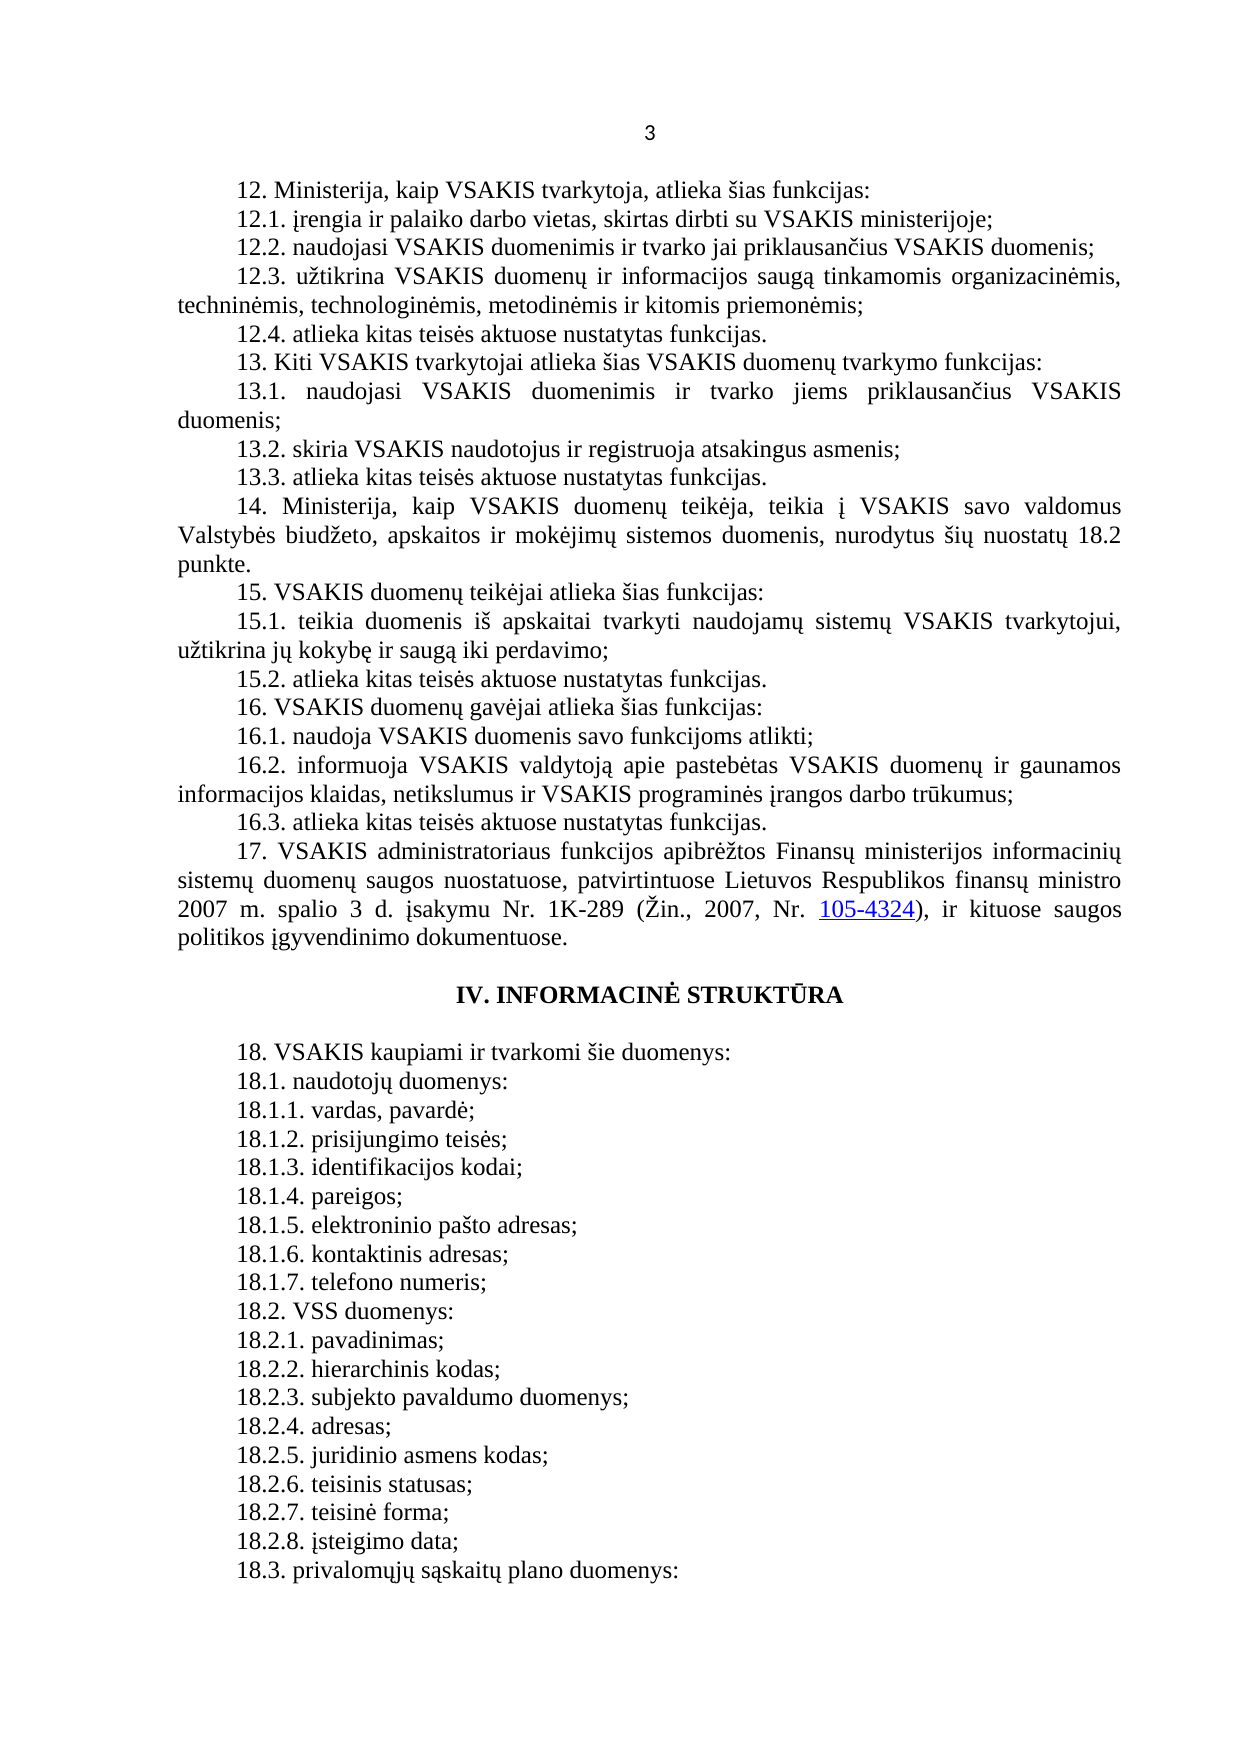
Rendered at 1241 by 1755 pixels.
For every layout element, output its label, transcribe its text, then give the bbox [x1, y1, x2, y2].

text 15.2. atlieka kitas teisės aktuose nustatytas funkcijas. [177, 664, 1122, 692]
text 17. VSAKIS administratoriaus funkcijos apibrėžtos Finansų ministerijos informacinių sistemų duomenų saugos nuostatuose, patvirtintuose Lietuvos Respublikos finansų ministro 2007 m. spalio 3 d. įsakymu Nr. 1K-289 (Žin., 2007, Nr. 105-4324), ir kituose saugos politikos įgyvendinimo dokumentuose. [177, 836, 1122, 951]
text 16.1. naudoja VSAKIS duomenis savo funkcijoms atlikti; [177, 721, 1122, 750]
text 13.2. skiria VSAKIS naudotojus ir registruoja atsakingus asmenis; [177, 434, 1122, 462]
text 18.1.2. prisijungimo teisės; [177, 1124, 1122, 1152]
text IV. INFORMACINĖ STRUKTŪRA [177, 980, 1122, 1009]
text 18.1.7. telefono numeris; [177, 1267, 1122, 1296]
text 12.2. naudojasi VSAKIS duomenimis ir tvarko jai priklausančius VSAKIS duomenis; [177, 232, 1122, 261]
text 16. VSAKIS duomenų gavėjai atlieka šias funkcijas: [177, 692, 1122, 721]
text 14. Ministerija, kaip VSAKIS duomenų teikėja, teikia į VSAKIS savo valdomus Valstybės biudžeto, apskaitos ir mokėjimų sistemos duomenis, nurodytus šių nuostatų 18.2 punkte. [177, 491, 1122, 577]
text 18.1.6. kontaktinis adresas; [177, 1239, 1122, 1267]
text 18.1. naudotojų duomenys: [177, 1066, 1122, 1095]
text 18.2.4. adresas; [177, 1411, 1122, 1440]
text 18.2.2. hierarchinis kodas; [177, 1354, 1122, 1382]
text 16.3. atlieka kitas teisės aktuose nustatytas funkcijas. [177, 807, 1122, 836]
text 18.2.5. juridinio asmens kodas; [177, 1440, 1122, 1469]
text 12.4. atlieka kitas teisės aktuose nustatytas funkcijas. [177, 319, 1122, 347]
text 18.2.6. teisinis statusas; [177, 1469, 1122, 1497]
text 12.3. užtikrina VSAKIS duomenų ir informacijos saugą tinkamomis organizacinėmis, techninėmis, technologinėmis, metodinėmis ir kitomis priemonėmis; [177, 261, 1122, 319]
text 12. Ministerija, kaip VSAKIS tvarkytoja, atlieka šias funkcijas: [177, 175, 1122, 204]
text 18.1.4. pareigos; [177, 1181, 1122, 1210]
text 18.1.3. identifikacijos kodai; [177, 1152, 1122, 1181]
text 18.2.7. teisinė forma; [177, 1497, 1122, 1526]
text 18.2. VSS duomenys: [177, 1296, 1122, 1325]
text 18.2.3. subjekto pavaldumo duomenys; [177, 1382, 1122, 1411]
text 18.1.1. vardas, pavardė; [177, 1095, 1122, 1124]
text 13.1. naudojasi VSAKIS duomenimis ir tvarko jiems priklausančius VSAKIS duomenis; [177, 376, 1122, 434]
text 16.2. informuoja VSAKIS valdytoją apie pastebėtas VSAKIS duomenų ir gaunamos informacijos klaidas, netikslumus ir VSAKIS programinės įrangos darbo trūkumus; [177, 750, 1122, 807]
text 15. VSAKIS duomenų teikėjai atlieka šias funkcijas: [177, 577, 1122, 606]
text 18.2.1. pavadinimas; [177, 1325, 1122, 1354]
text 13.3. atlieka kitas teisės aktuose nustatytas funkcijas. [177, 462, 1122, 491]
text 18.2.8. įsteigimo data; [177, 1526, 1122, 1555]
text 18.1.5. elektroninio pašto adresas; [177, 1210, 1122, 1239]
text 13. Kiti VSAKIS tvarkytojai atlieka šias VSAKIS duomenų tvarkymo funkcijas: [177, 347, 1122, 376]
text 18.3. privalomųjų sąskaitų plano duomenys: [177, 1555, 1122, 1584]
text 12.1. įrengia ir palaiko darbo vietas, skirtas dirbti su VSAKIS ministerijoje; [177, 204, 1122, 232]
text 18. VSAKIS kaupiami ir tvarkomi šie duomenys: [177, 1037, 1122, 1066]
text 15.1. teikia duomenis iš apskaitai tvarkyti naudojamų sistemų VSAKIS tvarkytojui, užtikrina jų kokybę ir saugą iki perdavimo; [177, 606, 1122, 664]
